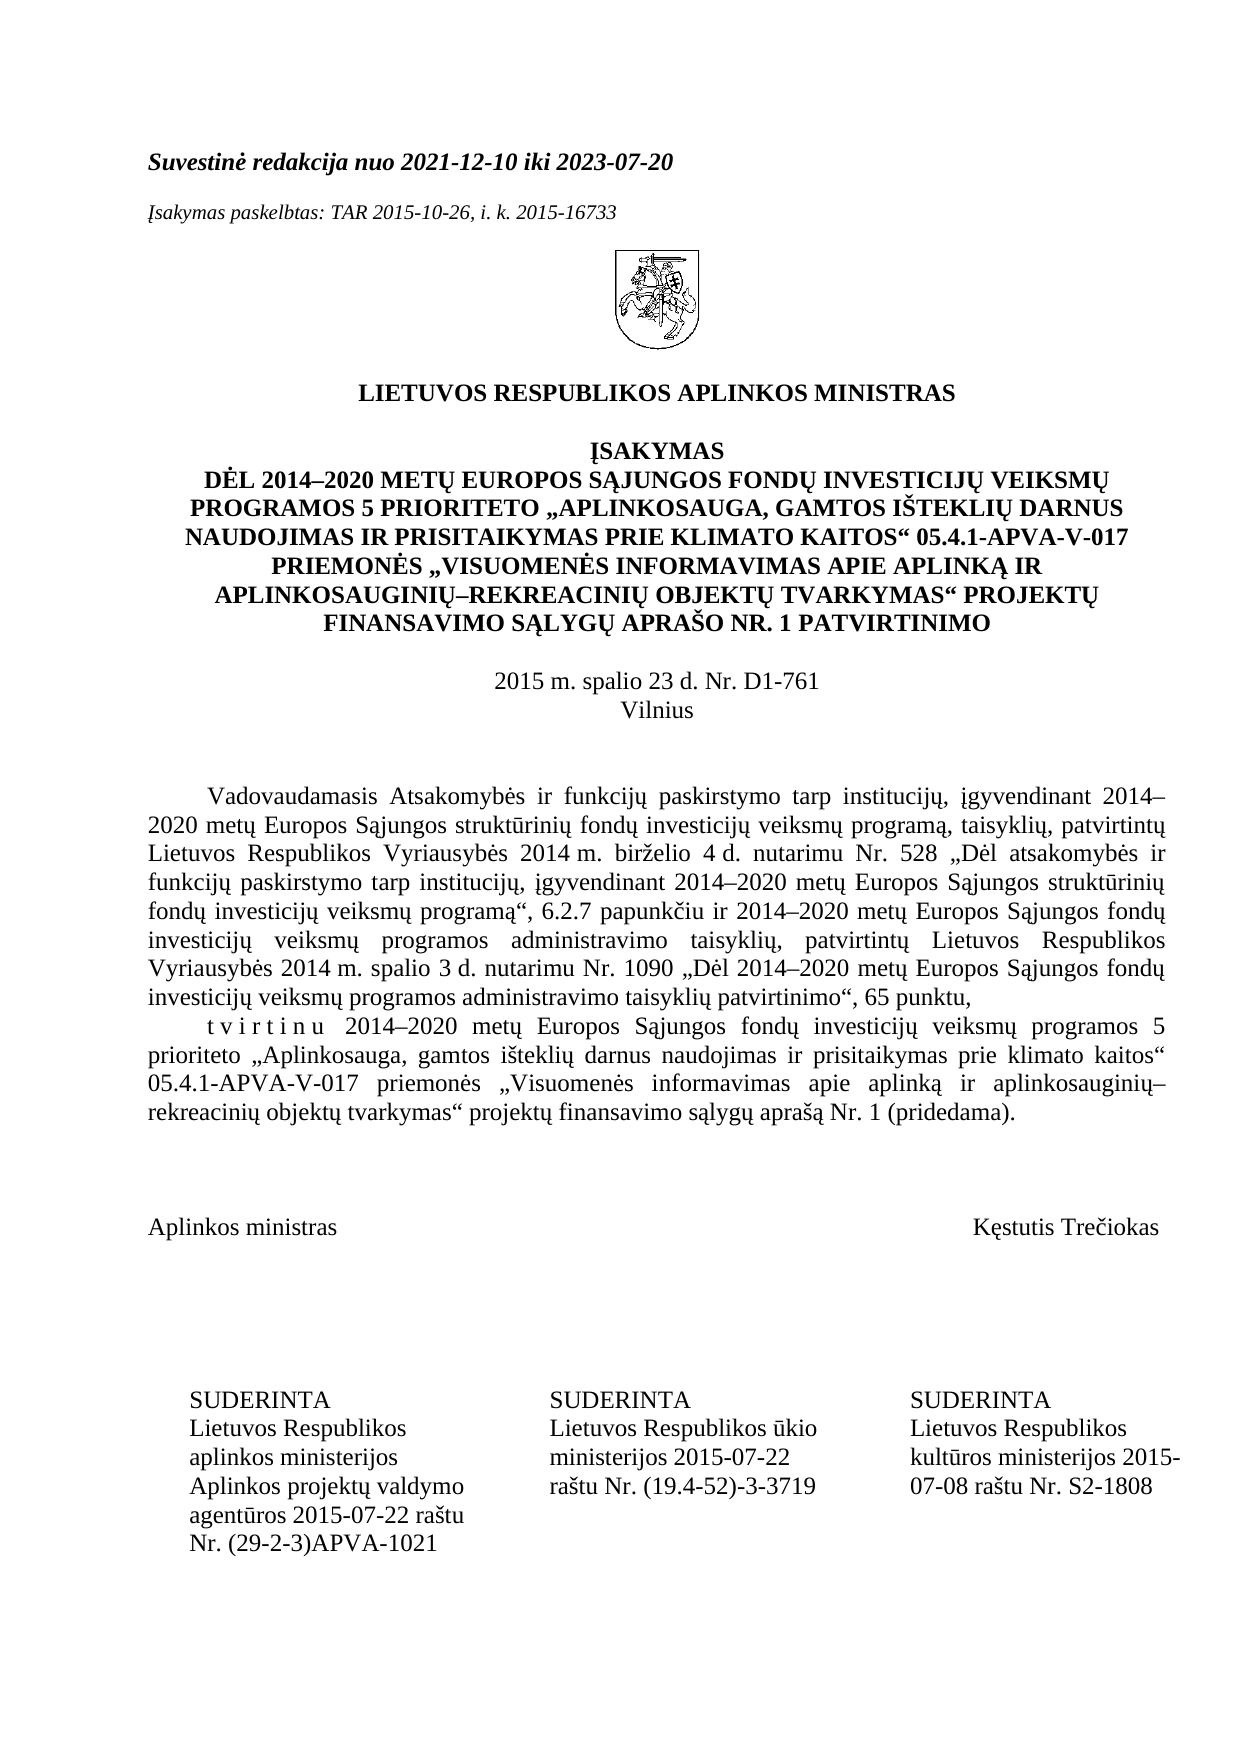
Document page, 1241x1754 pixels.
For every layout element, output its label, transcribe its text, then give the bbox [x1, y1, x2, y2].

text LIETUVOS RESPUBLIKOS APLINKOS MINISTRAS [148, 378, 1166, 407]
text DĖL 2014–2020 metų Europos Sąjungos fondų investicijų veiksmų programos 5 prioriteto „Aplinkosauga, gamtos išteklių darnus naudojimas ir prisitaikymas prie klimato kaitos“ 05.4.1-APVA-V-017 priemonės „Visuomenės informavimas apie aplinką ir aplinkosauginių–rekreacinių objektų tvarkymas“ projektų finansavimo sąlygų aprašO Nr. 1 PATVIRTINIMO [148, 465, 1166, 637]
text Suvestinė redakcija nuo 2021-12-10 iki 2023-07-20 [148, 147, 1166, 176]
table_header SUDERINTA [148, 1385, 508, 1413]
text Vadovaudamasis Atsakomybės ir funkcijų paskirstymo tarp institucijų, įgyvendinant 2014–2020 metų Europos Sąjungos struktūrinių fondų investicijų veiksmų programą, taisyklių, patvirtintų Lietuvos Respublikos Vyriausybės 2014 m. birželio 4 d. nutarimu Nr. 528 „Dėl atsakomybės ir funkcijų paskirstymo tarp institucijų, įgyvendinant 2014–2020 metų Europos Sąjungos struktūrinių fondų investicijų veiksmų programą“, 6.2.7 papunkčiu ir 2014–2020 metų Europos Sąjungos fondų investicijų veiksmų programos administravimo taisyklių, patvirtintų Lietuvos Respublikos Vyriausybės 2014 m. spalio 3 d. nutarimu Nr. 1090 „Dėl 2014–2020 metų Europos Sąjungos fondų investicijų veiksmų programos administravimo taisyklių patvirtinimo“, 65 punktu, [148, 781, 1166, 1011]
text tvirtinu 2014–2020 metų Europos Sąjungos fondų investicijų veiksmų programos 5 prioriteto „Aplinkosauga, gamtos išteklių darnus naudojimas ir prisitaikymas prie klimato kaitos“ 05.4.1-APVA-V-017 priemonės „Visuomenės informavimas apie aplinką ir aplinkosauginių–rekreacinių objektų tvarkymas“ projektų finansavimo sąlygų aprašą Nr. 1 (pridedama). [148, 1011, 1166, 1126]
table_cell Lietuvos Respublikos aplinkos ministerijos Aplinkos projektų valdymo agentūros 2015-07-22 raštu Nr. (29-2-3)APVA-1021 [148, 1414, 508, 1557]
text ĮSAKYMAS [148, 436, 1166, 465]
table_header SUDERINTA [868, 1385, 1229, 1413]
table_cell Lietuvos Respublikos ūkio ministerijos 2015-07-22 raštu Nr. (19.4-52)-3-3719 [508, 1414, 868, 1557]
text Įsakymas paskelbtas: TAR 2015-10-26, i. k. 2015-16733 [148, 200, 1166, 224]
text Vilnius [148, 695, 1166, 723]
table_cell Lietuvos Respublikos kultūros ministerijos 2015-07-08 raštu Nr. S2-1808 [868, 1414, 1229, 1557]
table_header SUDERINTA [508, 1385, 868, 1413]
text 2015 m. spalio 23 d. Nr. D1-761 [148, 666, 1166, 695]
text Aplinkos ministras Kęstutis Trečiokas [148, 1212, 1166, 1241]
